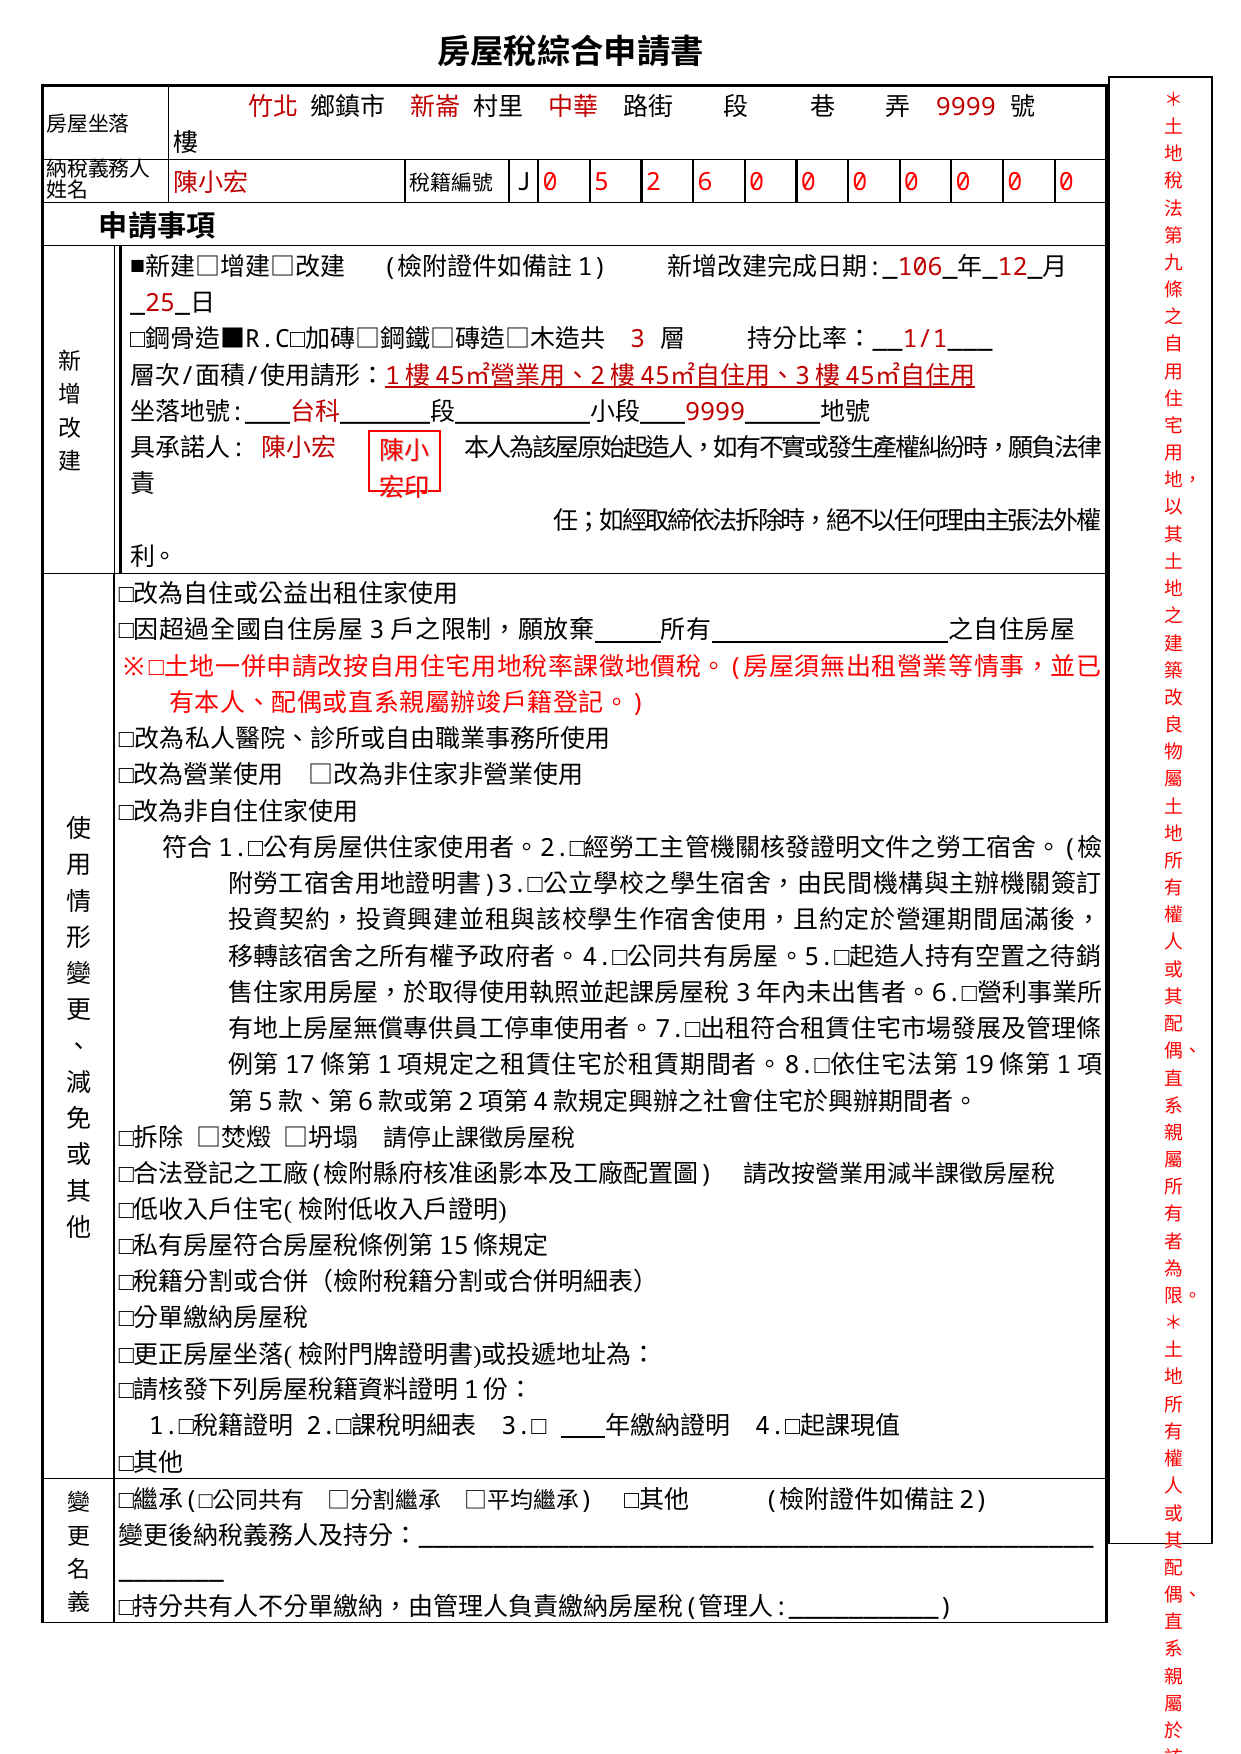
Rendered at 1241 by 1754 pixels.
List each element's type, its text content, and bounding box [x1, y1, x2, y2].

table_cell 使用情形變更、減免或其他 [44, 574, 113, 1478]
table_cell 陳小宏 [169, 160, 404, 202]
table_cell 申請事項 [44, 203, 1105, 245]
table_cell 0 [849, 160, 899, 202]
table_cell 0 [746, 160, 795, 202]
table_cell 0 [798, 160, 847, 202]
table_header 竹北 鄉鎮市 新崙 村里 中華 路街 段 巷 弄 9999 號 樓 [169, 87, 1105, 159]
table_cell 2 [643, 160, 692, 202]
table_cell 0 [1004, 160, 1054, 202]
table_cell 納稅義務人姓名 [44, 160, 168, 202]
table_cell ■新建□增建□改建 (檢附證件如備註1) 新增改建完成日期:_106_年_12_月_25_日 □鋼骨造■R.C□加磚□鋼鐵□磚造□木造共 3 層 持分比率：__1/1___ 層次/面積/使用請形：1樓45㎡營業用、2樓45㎡自住用、3樓45㎡自住用 坐落地號:___台科______段_________小段___9999_____地號 具承諾人: 陳小宏 本人為該屋原始起造人，如有不實或發生產權糾紛時，願負法律責 任；如經取締依法拆除時，絕不以任何理由主張法外權利。 [122, 246, 1105, 573]
table_cell 0 [1056, 160, 1105, 202]
table_cell 稅籍編號 [406, 160, 508, 202]
table_cell 0 [952, 160, 1002, 202]
table_cell 變更 名義 [44, 1479, 113, 1622]
table_cell 新增改建 [44, 246, 114, 573]
table_cell □改為自住或公益出租住家使用 □因超過全國自住房屋3戶之限制，願放棄 所有 之自住房屋 ※□土地一併申請改按自用住宅用地稅率課徵地價稅。(房屋須無出租營業等情事，並已有本人、配偶或直系親屬辦竣戶籍登記。) □改為私人醫院、診所或自由職業事務所使用 □改為營業使用 □改為非住家非營業使用 □改為非自住住家使用 符合1.□公有房屋供住家使用者。2.□經勞工主管機關核發證明文件之勞工宿舍。(檢附勞工宿舍用地證明書)3.□公立學校之學生宿舍，由民間機構與主辦機關簽訂投資契約，投資興建並租與該校學生作宿舍使用，且約定於營運期間屆滿後，移轉該宿舍之所有權予政府者。4.□公同共有房屋。5.□起造人持有空置之待銷售住家用房屋，於取得使用執照並起課房屋稅3年內未出售者。6.□營利事業所有地上房屋無償專供員工停車使用者。7.□出租符合租賃住宅市場發展及管理條例第17條第1項規定之租賃住宅於租賃期間者。8.□依住宅法第19條第1項第5款、第6款或第2項第4款規定興辦之社會住宅於興辦期間者。 □拆除 □焚燬 □坍塌 請停止課徵房屋稅 □合法登記之工廠(檢附縣府核准函影本及工廠配置圖) 請改按營業用減半課徵房屋稅 □低收入戶住宅( 檢附低收入戶證明) □私有房屋符合房屋稅條例第15條規定 □稅籍分割或合併（檢附稅籍分割或合併明細表） □分單繳納房屋稅 □更正房屋坐落( 檢附門牌證明書)或投遞地址為： □請核發下列房屋稅籍資料證明1份： 1.□稅籍證明 2.□課稅明細表 3.□ 年繳納證明 4.□起課現值 □其他 [115, 574, 1105, 1478]
table_header 房屋坐落 [44, 87, 168, 159]
table_cell 5 [591, 160, 640, 202]
text 房屋稅綜合申請書 [118, 25, 1022, 73]
table_cell 0 [901, 160, 950, 202]
table_cell 0 [539, 160, 589, 202]
table_cell □繼承(□公同共有 □分割繼承 □平均繼承) □其他 (檢附證件如備註2) 變更後納稅義務人及持分：____________________________________________________ □持分共有人不分單繳納，由管理人負責繳納房屋稅(管理人:__________) [115, 1479, 1105, 1622]
table_cell 6 [694, 160, 744, 202]
table_cell J [510, 160, 537, 202]
